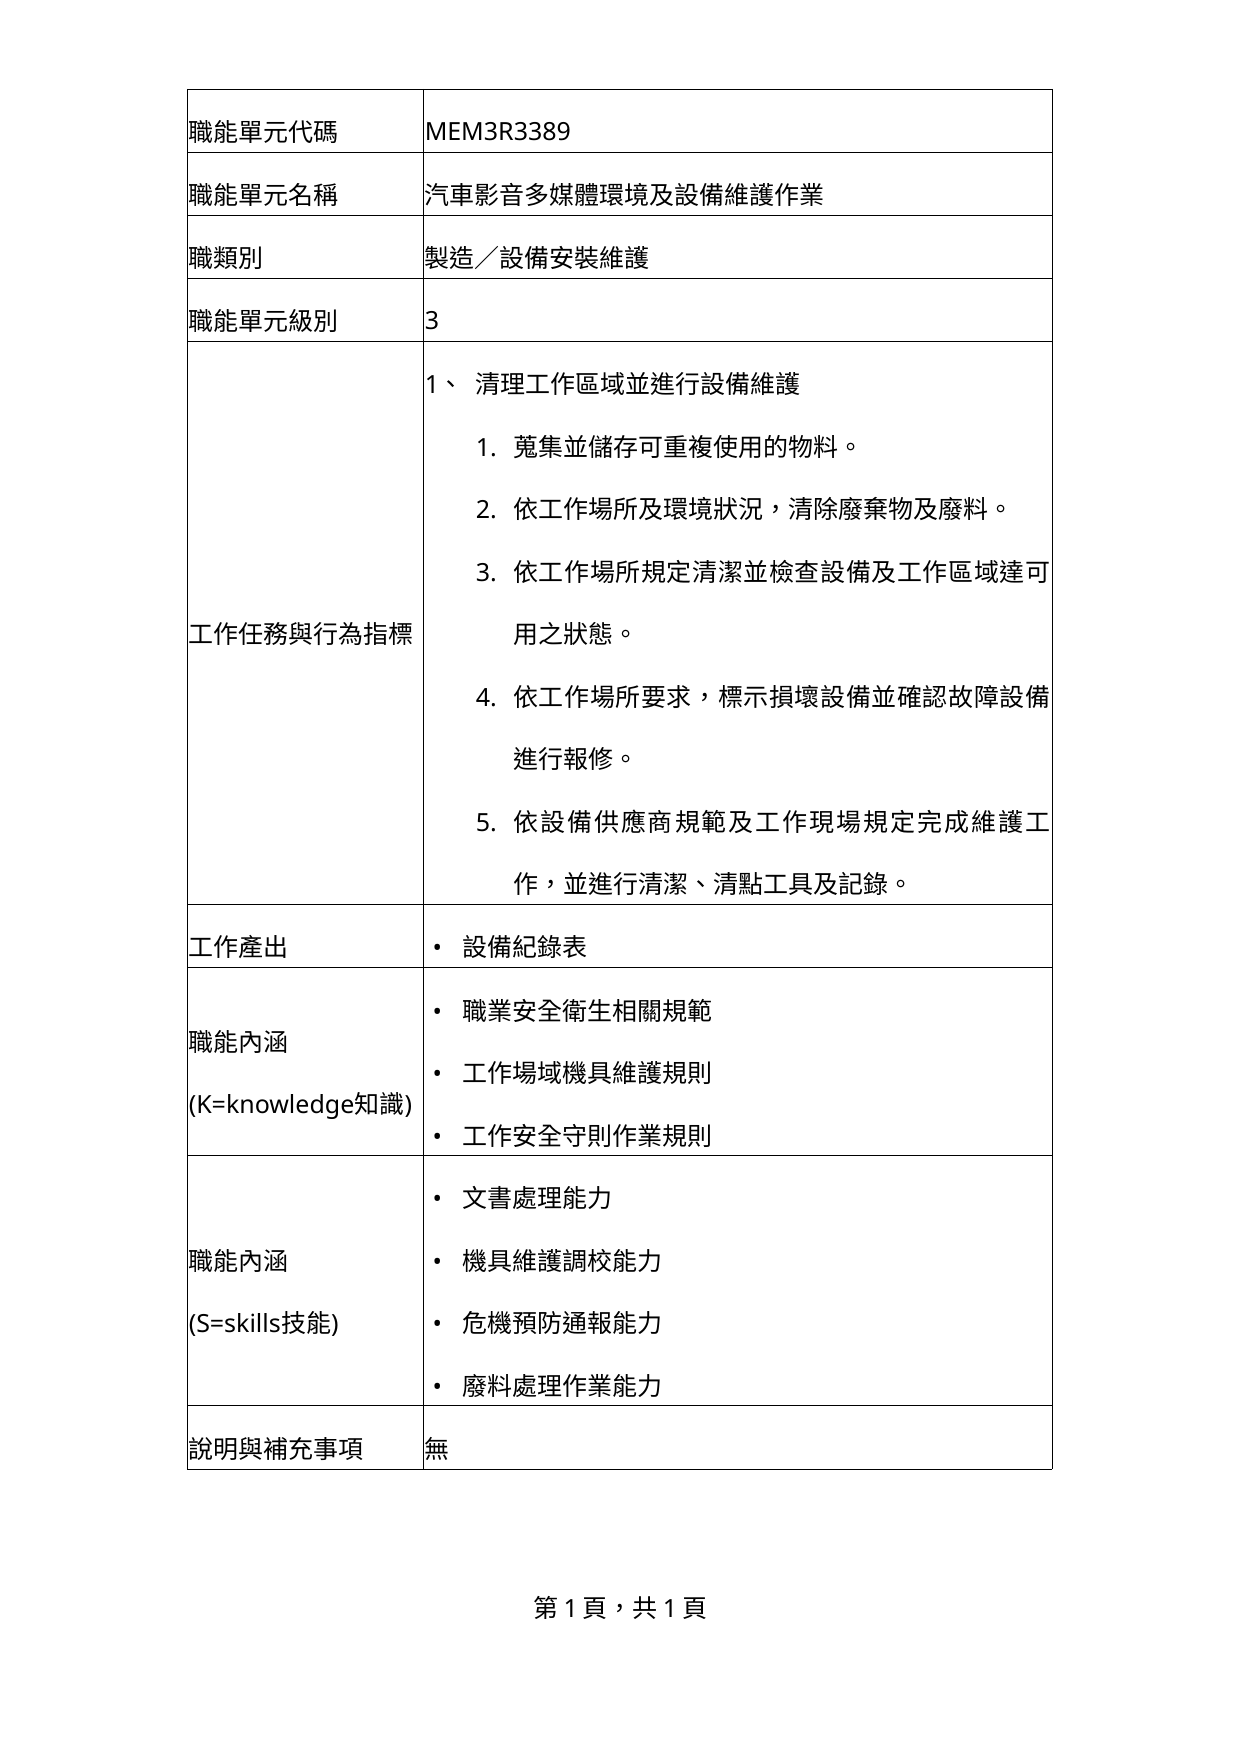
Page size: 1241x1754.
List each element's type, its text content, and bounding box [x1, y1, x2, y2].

table_cell 汽車影音多媒體環境及設備維護作業 [424, 153, 1052, 215]
table_cell 職能內涵 (K=knowledge知識) [188, 968, 423, 1155]
table_cell 職能單元名稱 [188, 153, 423, 215]
table_cell 清理工作區域並進行設備維護 蒐集並儲存可重複使用的物料。 依工作場所及環境狀況，清除廢棄物及廢料。 依工作場所規定清潔並檢查設備及工作區域達可用之狀態。 依工作場所要求，標示損壞設備並確認故障設備進行報修。 依設備供應商規範及工作現場規定完成維護工作，並進行清潔、清點工具及記錄。 [424, 342, 1052, 904]
table_cell 說明與補充事項 [188, 1406, 423, 1468]
table_cell 設備紀錄表 [424, 905, 1052, 967]
table_cell 製造／設備安裝維護 [424, 216, 1052, 278]
table_cell 職業安全衛生相關規範 工作場域機具維護規則 工作安全守則作業規則 [424, 968, 1052, 1155]
table_header MEM3R3389 [424, 90, 1052, 152]
table_cell 工作任務與行為指標 [188, 342, 423, 904]
table_cell 無 [424, 1406, 1052, 1468]
table_cell 職能內涵 (S=skills技能) [188, 1156, 423, 1405]
table_cell 3 [424, 279, 1052, 341]
table_cell 文書處理能力 機具維護調校能力 危機預防通報能力 廢料處理作業能力 [424, 1156, 1052, 1405]
table_cell 工作產出 [188, 905, 423, 967]
table_header 職能單元代碼 [188, 90, 423, 152]
table_cell 職類別 [188, 216, 423, 278]
table_cell 職能單元級別 [188, 279, 423, 341]
